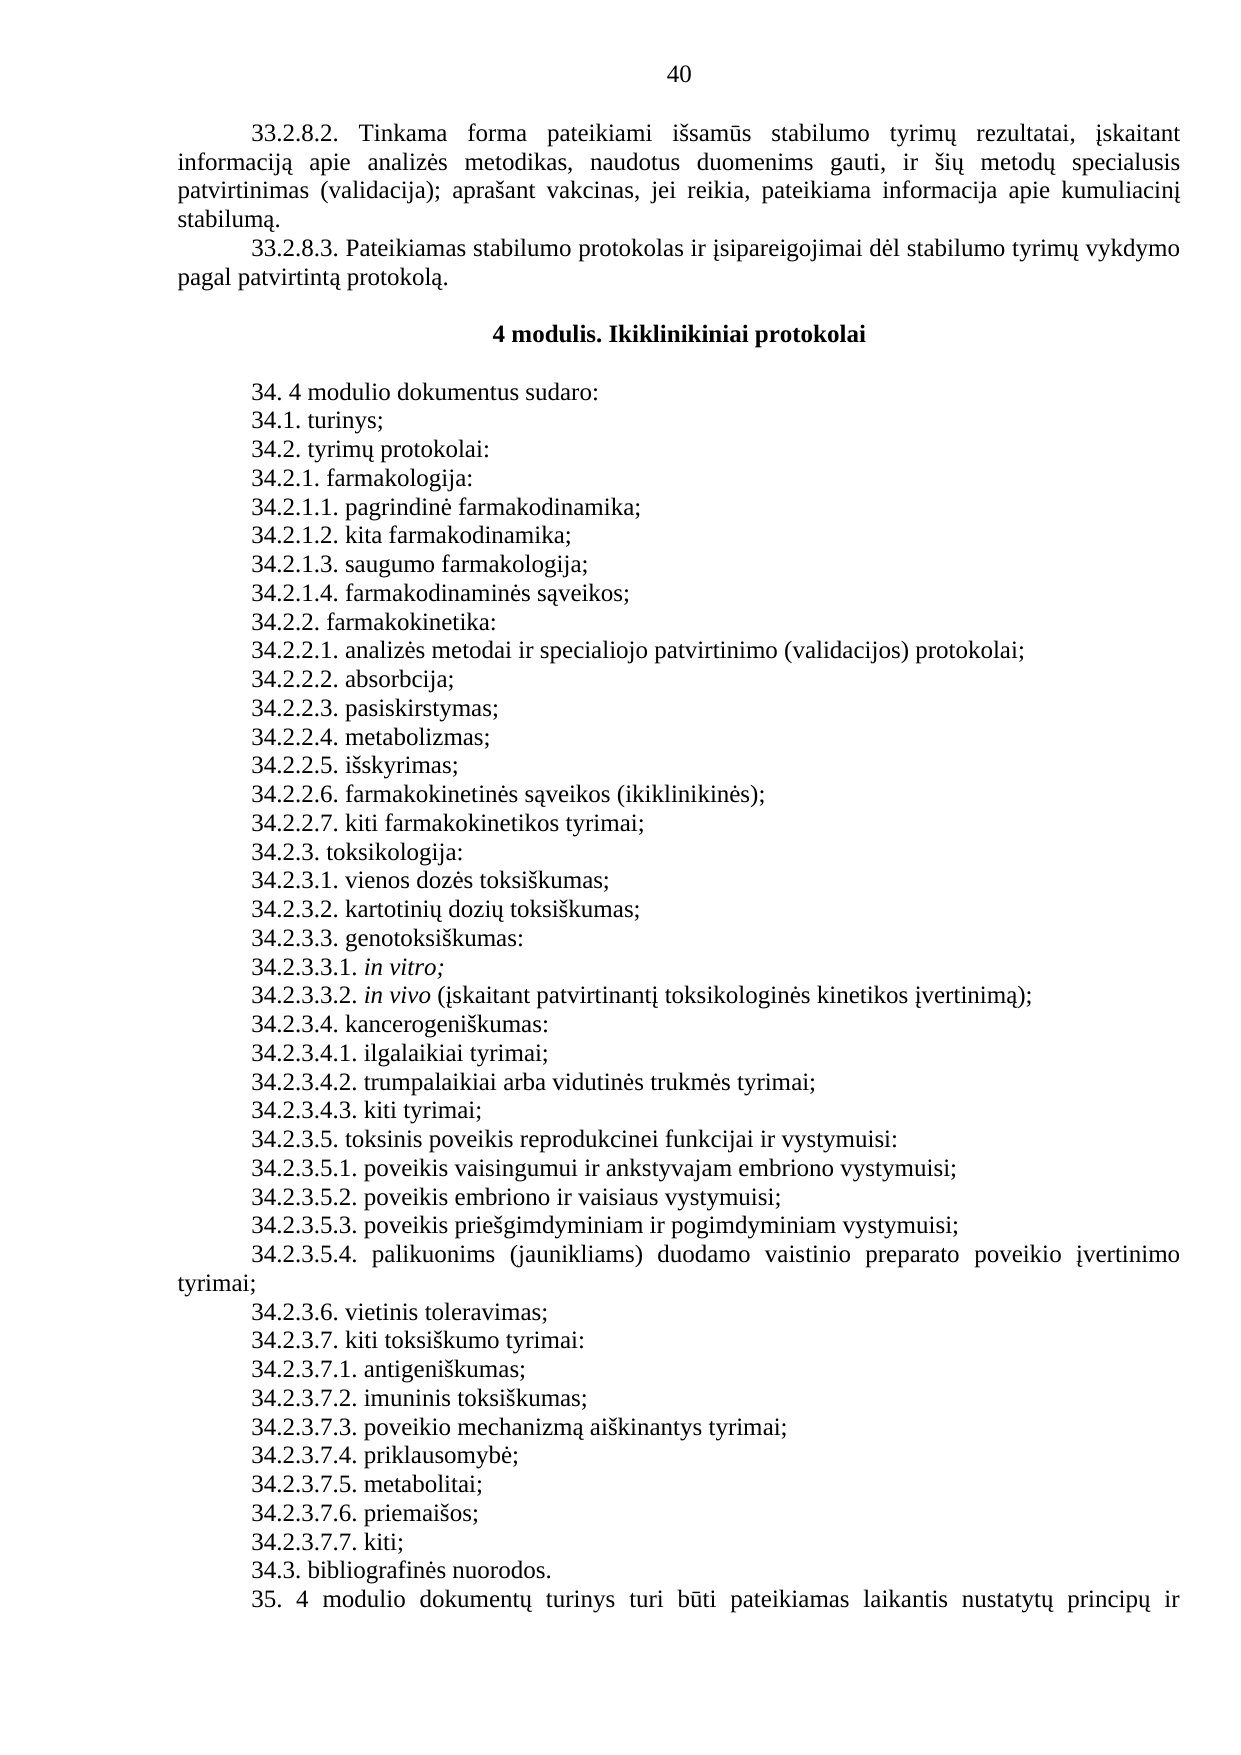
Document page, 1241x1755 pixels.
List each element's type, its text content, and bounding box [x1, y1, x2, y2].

text 34.2.3.1. vienos dozės toksiškumas; [177, 866, 1181, 894]
text 34.2.3.5. toksinis poveikis reprodukcinei funkcijai ir vystymuisi: [177, 1124, 1181, 1153]
text 34.2.3.7.1. antigeniškumas; [177, 1354, 1181, 1383]
text 34.2.3.3.2. in vivo (įskaitant patvirtinantį toksikologinės kinetikos įvertinimą); [177, 981, 1181, 1009]
text 34.2.3.7.4. priklausomybė; [177, 1441, 1181, 1469]
text 34.1. turinys; [177, 406, 1181, 434]
text 34.2.3.5.1. poveikis vaisingumui ir ankstyvajam embriono vystymuisi; [177, 1153, 1181, 1182]
text 34.2.2.4. metabolizmas; [177, 722, 1181, 751]
text 34.2.3.3.1. in vitro; [177, 952, 1181, 981]
text 34.2.1.2. kita farmakodinamika; [177, 521, 1181, 549]
text 34.2.1.1. pagrindinė farmakodinamika; [177, 492, 1181, 521]
text 34.2.3.4.3. kiti tyrimai; [177, 1096, 1181, 1124]
text 33.2.8.2. Tinkama forma pateikiami išsamūs stabilumo tyrimų rezultatai, įskaitant informaciją apie analizės metodikas, naudotus duomenims gauti, ir šių metodų specialusis patvirtinimas (validacija); aprašant vakcinas, jei reikia, pateikiama informacija apie kumuliacinį stabilumą. [177, 118, 1181, 233]
text 34.2.3.7.3. poveikio mechanizmą aiškinantys tyrimai; [177, 1412, 1181, 1441]
text 34.2.2.1. analizės metodai ir specialiojo patvirtinimo (validacijos) protokolai; [177, 636, 1181, 664]
text 34.2. tyrimų protokolai: [177, 434, 1181, 463]
text 34.2.3.6. vietinis toleravimas; [177, 1297, 1181, 1326]
text 35. 4 modulio dokumentų turinys turi būti pateikiamas laikantis nustatytų principų ir [177, 1584, 1181, 1613]
text 34.2.3.2. kartotinių dozių toksiškumas; [177, 894, 1181, 923]
text 34.2.2. farmakokinetika: [177, 607, 1181, 636]
text 34.2.3.5.3. poveikis priešgimdyminiam ir pogimdyminiam vystymuisi; [177, 1211, 1181, 1239]
text 34.2.3.7.2. imuninis toksiškumas; [177, 1383, 1181, 1412]
text 34.2.3.5.4. palikuonims (jaunikliams) duodamo vaistinio preparato poveikio įvertinimo tyrimai; [177, 1239, 1181, 1297]
text 34.2.1.3. saugumo farmakologija; [177, 549, 1181, 578]
text 34.2.3.3. genotoksiškumas: [177, 923, 1181, 952]
text 34.2.3.4. kancerogeniškumas: [177, 1009, 1181, 1038]
text 34.2.3.4.1. ilgalaikiai tyrimai; [177, 1038, 1181, 1067]
text 34.2.1.4. farmakodinaminės sąveikos; [177, 578, 1181, 607]
text 34.2.3.4.2. trumpalaikiai arba vidutinės trukmės tyrimai; [177, 1067, 1181, 1096]
text 33.2.8.3. Pateikiamas stabilumo protokolas ir įsipareigojimai dėl stabilumo tyrimų vykdymo pagal patvirtintą protokolą. [177, 233, 1181, 291]
text 34.2.2.7. kiti farmakokinetikos tyrimai; [177, 808, 1181, 837]
text 34.2.3.7.5. metabolitai; [177, 1469, 1181, 1498]
text 34.2.3.5.2. poveikis embriono ir vaisiaus vystymuisi; [177, 1182, 1181, 1211]
text 34.2.3.7.6. priemaišos; [177, 1498, 1181, 1527]
text 34.3. bibliografinės nuorodos. [177, 1556, 1181, 1584]
text 34.2.2.3. pasiskirstymas; [177, 693, 1181, 722]
text 34.2.1. farmakologija: [177, 463, 1181, 492]
text 34.2.3. toksikologija: [177, 837, 1181, 866]
text 34.2.3.7.7. kiti; [177, 1527, 1181, 1556]
text 4 modulis. Ikiklinikiniai protokolai [177, 319, 1181, 348]
text 34.2.3.7. kiti toksiškumo tyrimai: [177, 1326, 1181, 1354]
text 34.2.2.2. absorbcija; [177, 664, 1181, 693]
text 34.2.2.5. išskyrimas; [177, 751, 1181, 779]
text 34. 4 modulio dokumentus sudaro: [177, 377, 1181, 406]
text 34.2.2.6. farmakokinetinės sąveikos (ikiklinikinės); [177, 779, 1181, 808]
